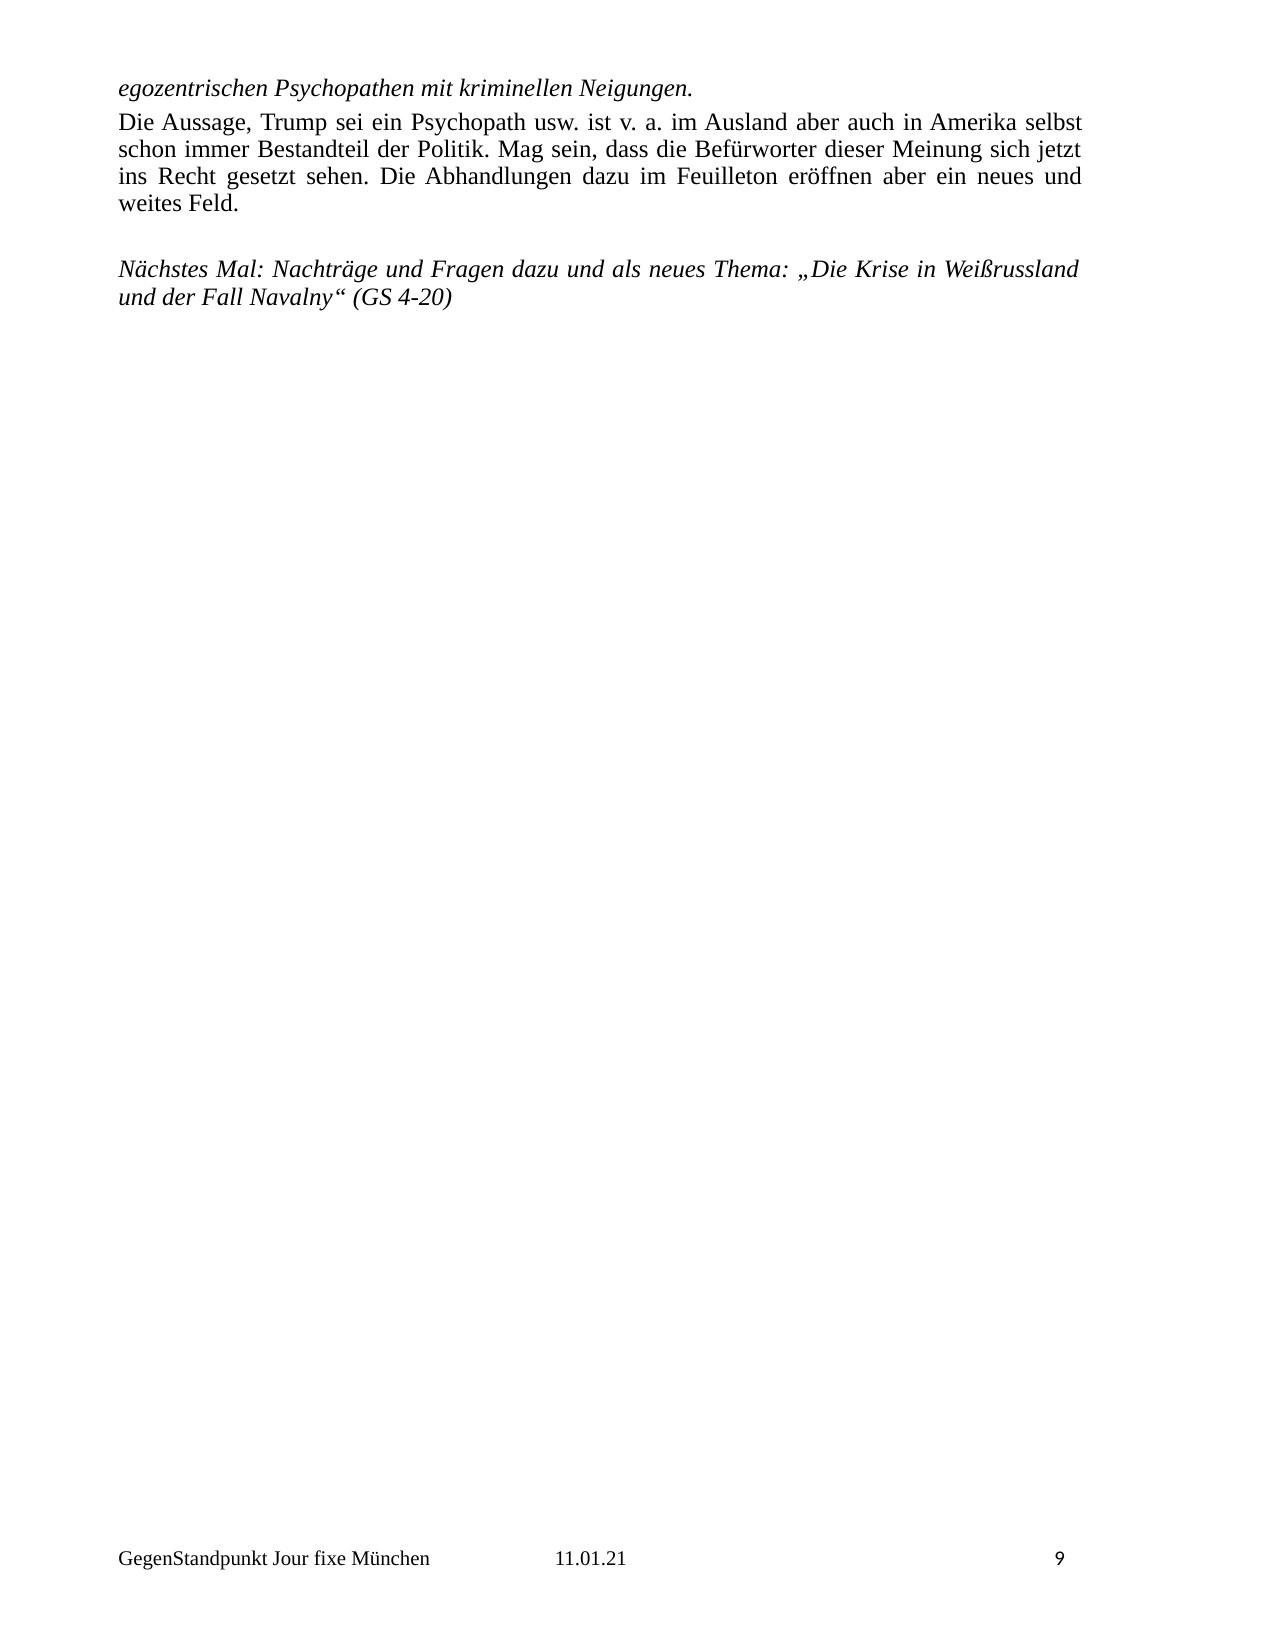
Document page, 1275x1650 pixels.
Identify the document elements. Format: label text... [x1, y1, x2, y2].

text egozentrischen Psychopathen mit kriminellen Neigungen. [118, 75, 1083, 102]
text Nächstes Mal: Nachträge und Fragen dazu und als neues Thema: „Die Krise in Weißrussland und der Fall Navalny“ (GS 4-20) [118, 256, 1083, 310]
text Die Aussage, Trump sei ein Psychopath usw. ist v. a. im Ausland aber auch in Amerika selbst schon immer Bestandteil der Politik. Mag sein, dass die Befürworter dieser Meinung sich jetzt ins Recht gesetzt sehen. Die Abhandlungen dazu im Feuilleton eröffnen aber ein neues und weites Feld. [118, 108, 1083, 217]
